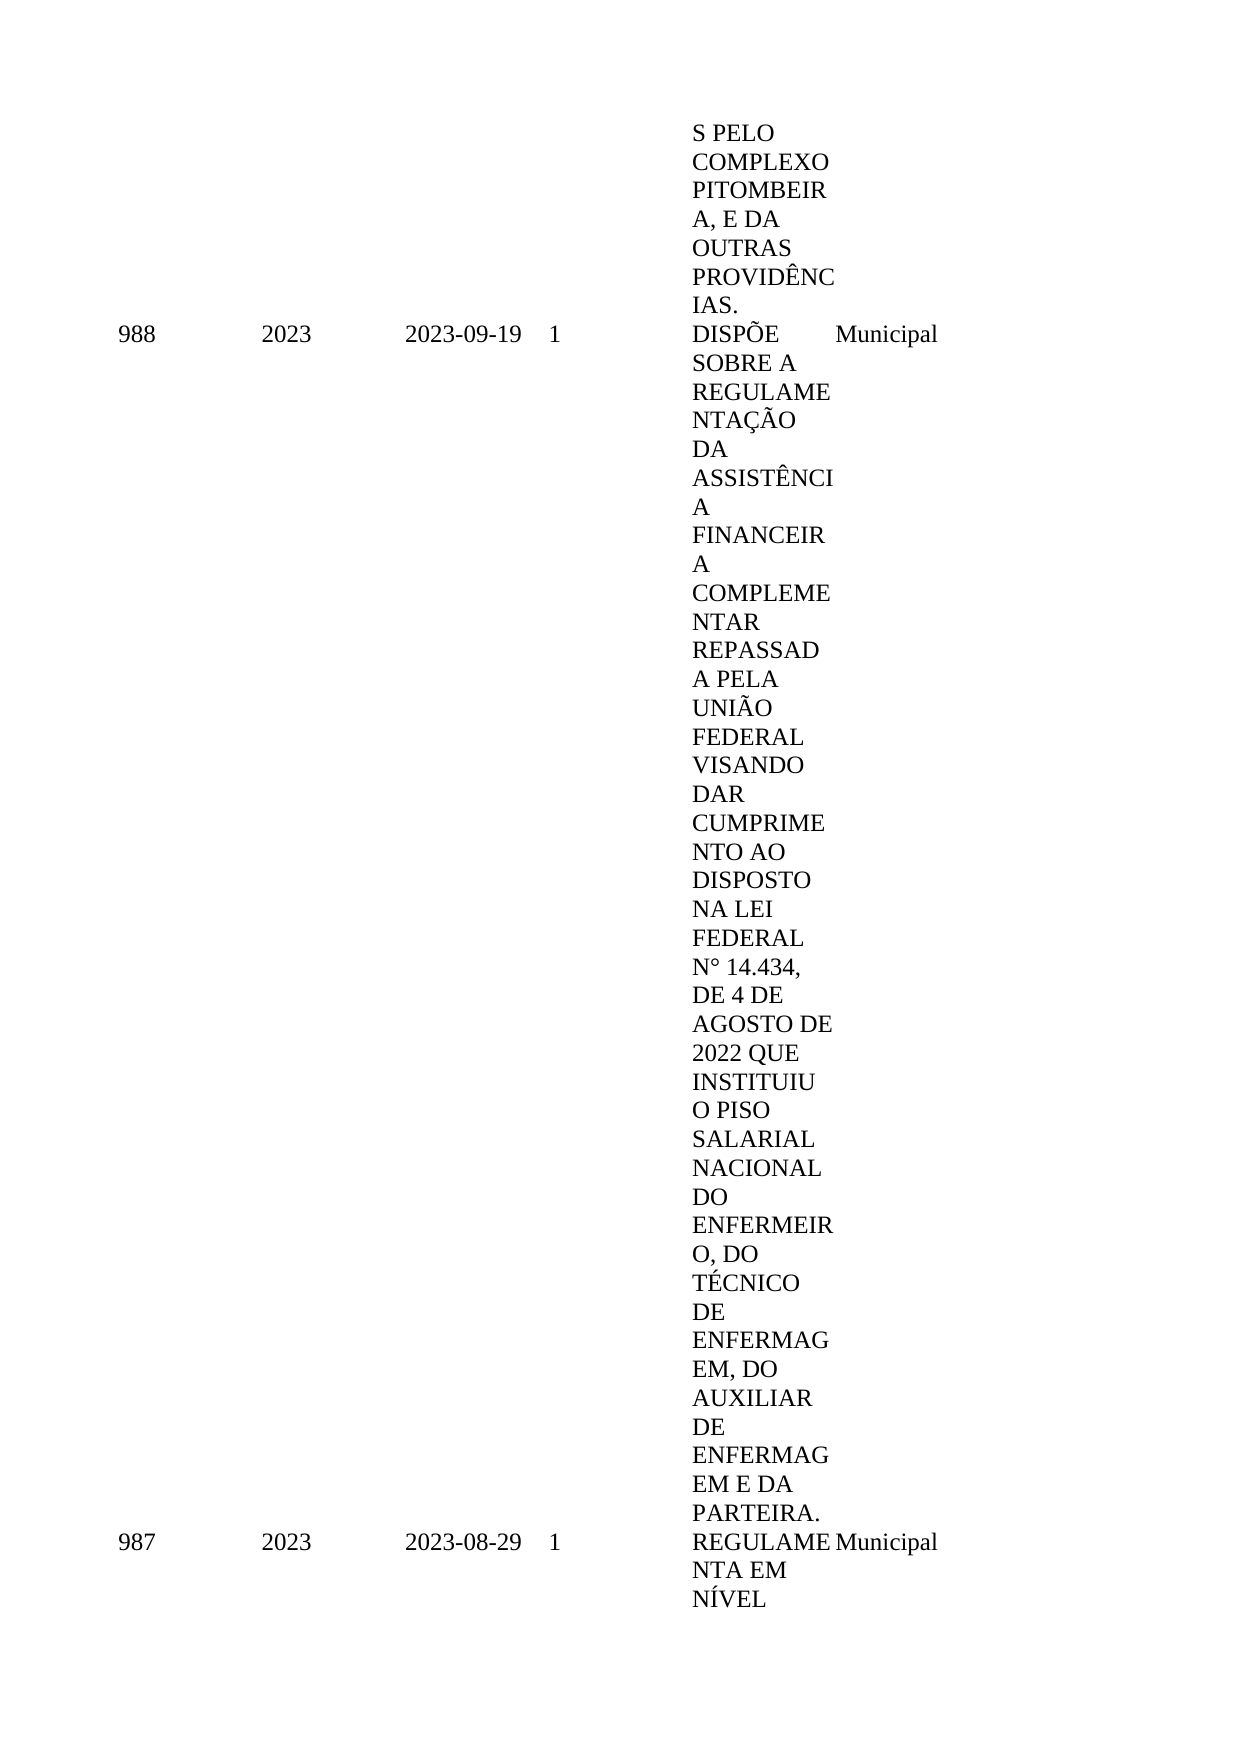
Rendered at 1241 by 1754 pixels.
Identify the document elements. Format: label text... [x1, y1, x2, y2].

table_cell 2023 [261, 319, 405, 1527]
table_cell DISPÕE SOBRE A REGULAMENTAÇÃO DA ASSISTÊNCIA FINANCEIRA COMPLEMENTAR REPASSADA PELA UNIÃO FEDERAL VISANDO DAR CUMPRIMENTO AO DISPOSTO NA LEI FEDERAL N° 14.434, DE 4 DE AGOSTO DE 2022 QUE INSTITUIU O PISO SALARIAL NACIONAL DO ENFERMEIRO, DO TÉCNICO DE ENFERMAGEM, DO AUXILIAR DE ENFERMAGEM E DA PARTEIRA. [692, 319, 835, 1527]
table_cell 988 [118, 319, 261, 1527]
table_cell 1 [548, 1527, 692, 1613]
table_cell [405, 118, 548, 319]
table_cell [261, 118, 405, 319]
table_cell [118, 118, 261, 319]
table_cell [979, 118, 1122, 319]
table_cell Municipal [835, 1527, 979, 1613]
table_cell [979, 319, 1122, 1527]
table_cell 1 [548, 319, 692, 1527]
table_cell 2023-09-19 [405, 319, 548, 1527]
table_cell 2023 [261, 1527, 405, 1613]
table_cell Municipal [835, 319, 979, 1527]
table_cell [548, 118, 692, 319]
table_cell REGULAMENTA EM NÍVEL [692, 1527, 835, 1613]
table_cell S PELO COMPLEXO PITOMBEIRA, E DA OUTRAS PROVIDÊNCIAS. [692, 118, 835, 319]
table_cell [979, 1527, 1122, 1613]
table_cell 2023-08-29 [405, 1527, 548, 1613]
table_cell 987 [118, 1527, 261, 1613]
table_cell [835, 118, 979, 319]
